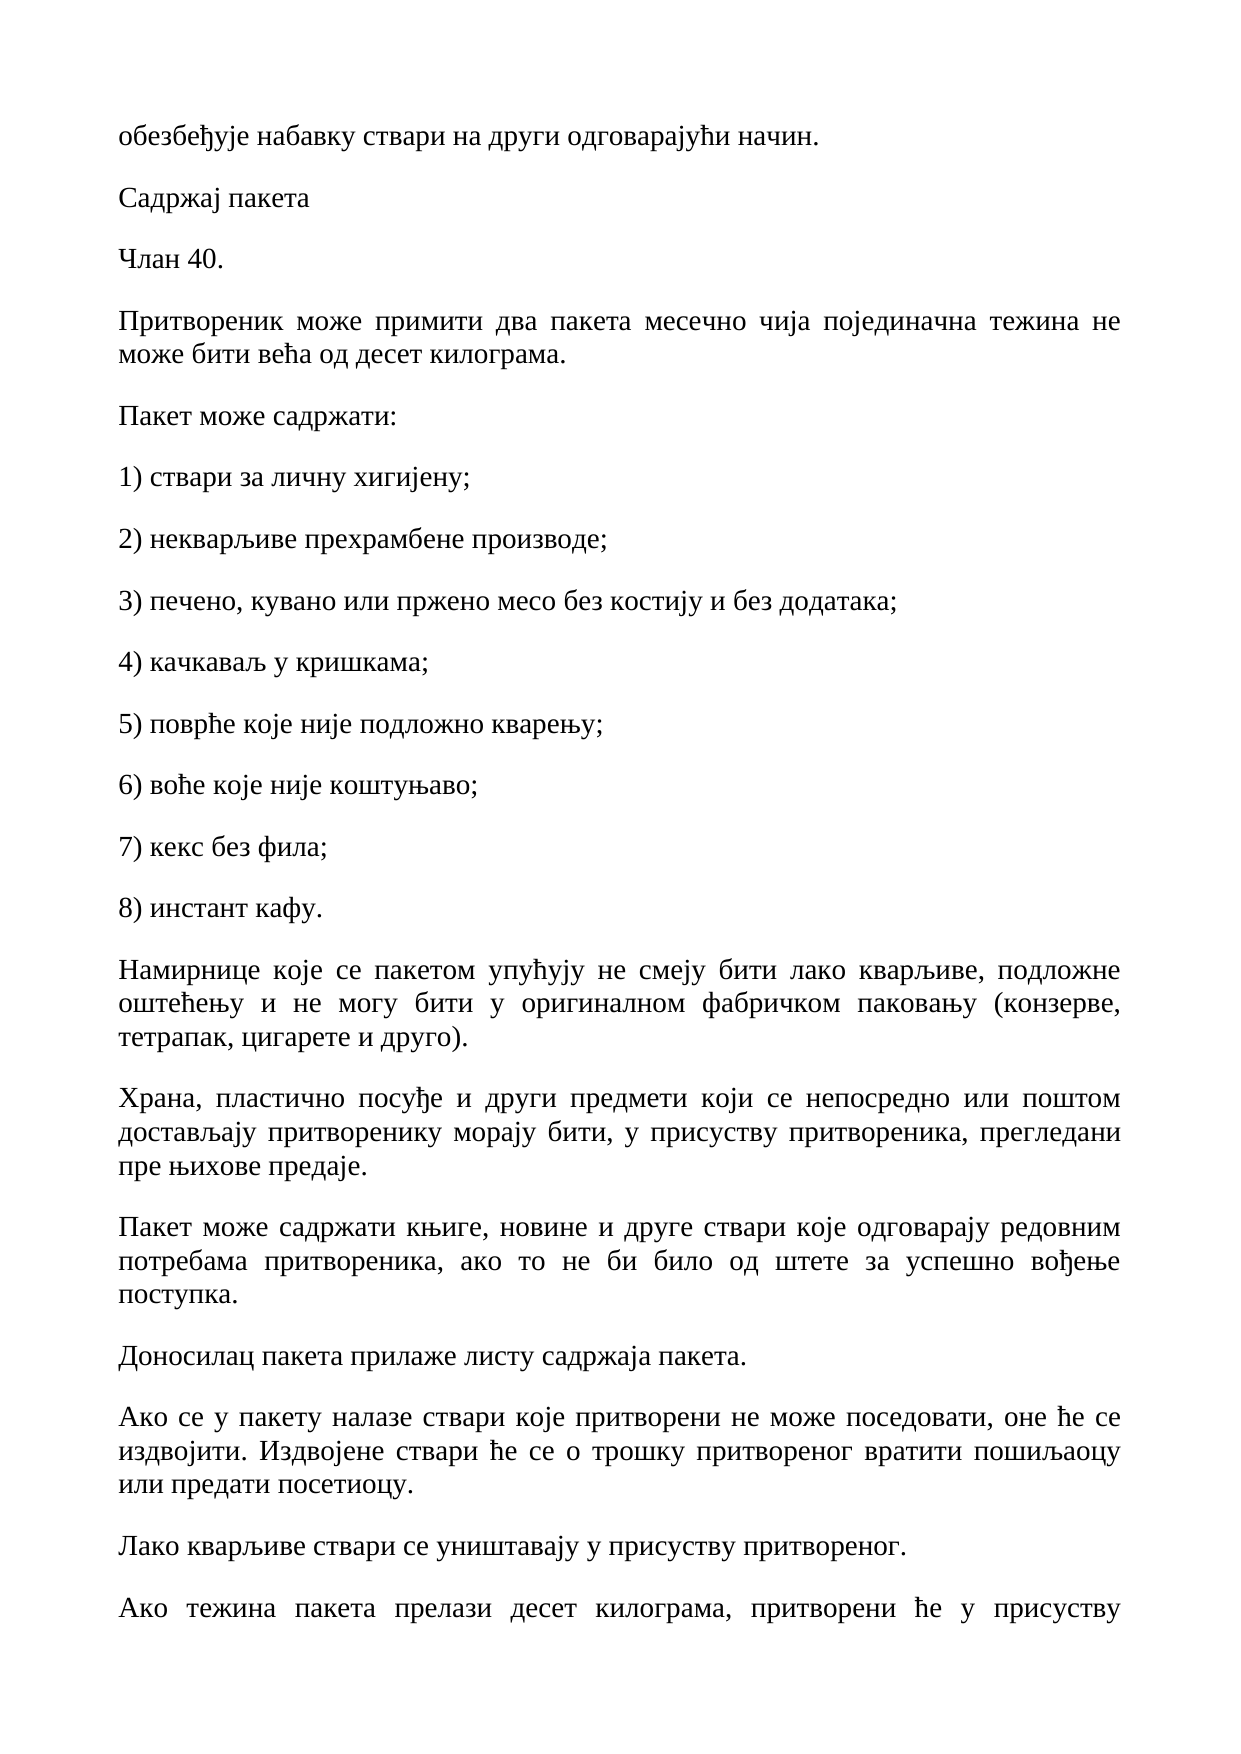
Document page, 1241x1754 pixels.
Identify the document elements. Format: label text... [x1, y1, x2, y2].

text Лако кварљиве ствари се уништавају у присуству притвореног. [118, 1528, 1122, 1562]
text 5) поврће које није подложно кварењу; [118, 706, 1122, 739]
text 4) качкаваљ у кришкама; [118, 644, 1122, 678]
text 7) кекс без фила; [118, 829, 1122, 862]
text 1) ствари за личну хигијену; [118, 459, 1122, 493]
text Притвореник може примити два пакета месечно чија појединачна тежина не може бити већа од десет килограма. [118, 303, 1122, 370]
text Ако се у пакету налазе ствари које притворени не може поседовати, оне ће се издвојити. Издвојене ствари ће се о трошку притвореног вратити пошиљаоцу или предати посетиоцу. [118, 1399, 1122, 1500]
text Ако тежина пакета прелази десет килограма, притворени ће у присуству [118, 1590, 1122, 1623]
text Доносилац пакета прилаже листу садржаја пакета. [118, 1338, 1122, 1371]
text 2) некварљиве прехрамбене производе; [118, 521, 1122, 554]
text Храна, пластично посуђе и други предмети који се непосредно или поштом достављају притворенику морају бити, у присуству притвореника, прегледани пре њихове предаје. [118, 1081, 1122, 1181]
text обезбеђује набавку ствари на други одговарајући начин. [118, 118, 1122, 152]
text Пакет може садржати: [118, 398, 1122, 431]
text Садржај пакета [118, 180, 1122, 213]
text 6) воће које није коштуњаво; [118, 767, 1122, 801]
text Пакет може садржати књиге, новине и друге ствари које одговарају редовним потребама притвореника, ако то не би било од штете за успешно вођење поступка. [118, 1209, 1122, 1310]
text Члан 40. [118, 241, 1122, 275]
text Намирнице које се пакетом упућују не смеју бити лако кварљиве, подложне оштећењу и не могу бити у оригиналном фабричком паковању (конзерве, тетрапак, цигарете и друго). [118, 952, 1122, 1053]
text 8) инстант кафу. [118, 890, 1122, 924]
text 3) печено, кувано или пржено месо без костију и без додатака; [118, 583, 1122, 616]
